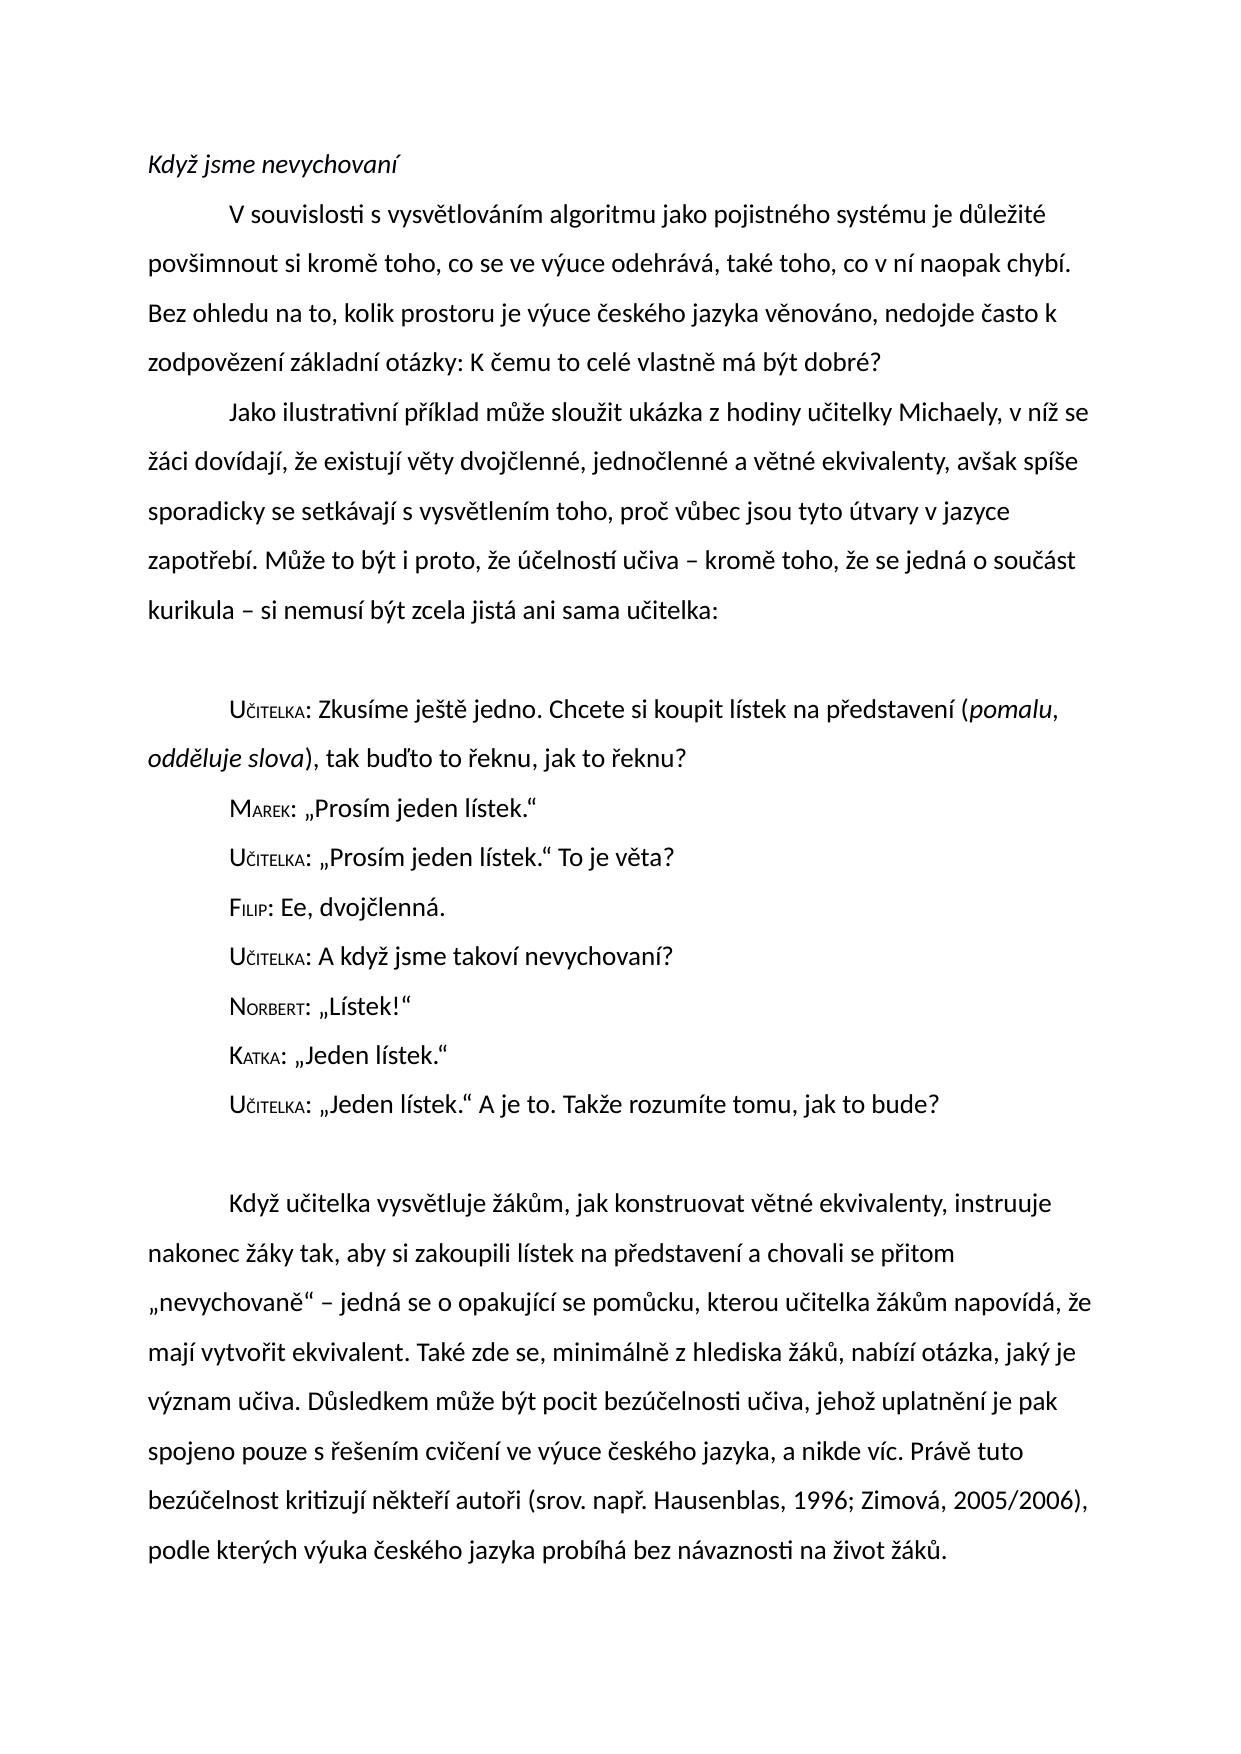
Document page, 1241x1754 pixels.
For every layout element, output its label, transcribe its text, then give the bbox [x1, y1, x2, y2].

text Filip: Ee, dvojčlenná. [148, 890, 1093, 923]
text Norbert: „Lístek!“ [148, 989, 1093, 1022]
text Jako ilustrativní příklad může sloužit ukázka z hodiny učitelky Michaely, v níž se žáci dovídají, že existují věty dvojčlenné, jednočlenné a větné ekvivalenty, avšak spíše sporadicky se setkávají s vysvětlením toho, proč vůbec jsou tyto útvary v jazyce zapotřebí. Může to být i proto, že účelností učiva – kromě toho, že se jedná o součást kurikula – si nemusí být zcela jistá ani sama učitelka: [148, 395, 1093, 626]
text Když učitelka vysvětluje žákům, jak konstruovat větné ekvivalenty, instruuje nakonec žáky tak, aby si zakoupili lístek na představení a chovali se přitom „nevychovaně“ – jedná se o opakující se pomůcku, kterou učitelka žákům napovídá, že mají vytvořit ekvivalent. Také zde se, minimálně z hlediska žáků, nabízí otázka, jaký je význam učiva. Důsledkem může být pocit bezúčelnosti učiva, jehož uplatnění je pak spojeno pouze s řešením cvičení ve výuce českého jazyka, a nikde víc. Právě tuto bezúčelnost kritizují někteří autoři (srov. např. Hausenblas, 1996; Zimová, 2005/2006), podle kterých výuka českého jazyka probíhá bez návaznosti na život žáků. [148, 1187, 1093, 1566]
text Marek: „Prosím jeden lístek.“ [148, 791, 1093, 824]
text Učitelka: „Prosím jeden lístek.“ To je věta? [148, 840, 1093, 873]
text Katka: „Jeden lístek.“ [148, 1038, 1093, 1071]
text Učitelka: A když jsme takoví nevychovaní? [148, 939, 1093, 972]
subtitle Když jsme nevychovaní [148, 148, 1093, 181]
text V souvislosti s vysvětlováním algoritmu jako pojistného systému je důležité povšimnout si kromě toho, co se ve výuce odehrává, také toho, co v ní naopak chybí. Bez ohledu na to, kolik prostoru je výuce českého jazyka věnováno, nedojde často k zodpovězení základní otázky: K čemu to celé vlastně má být dobré? [148, 197, 1093, 378]
text Učitelka: Zkusíme ještě jedno. Chcete si koupit lístek na představení (pomalu, odděluje slova), tak buďto to řeknu, jak to řeknu? [148, 692, 1093, 774]
text Učitelka: „Jeden lístek.“ A je to. Takže rozumíte tomu, jak to bude? [148, 1088, 1093, 1121]
